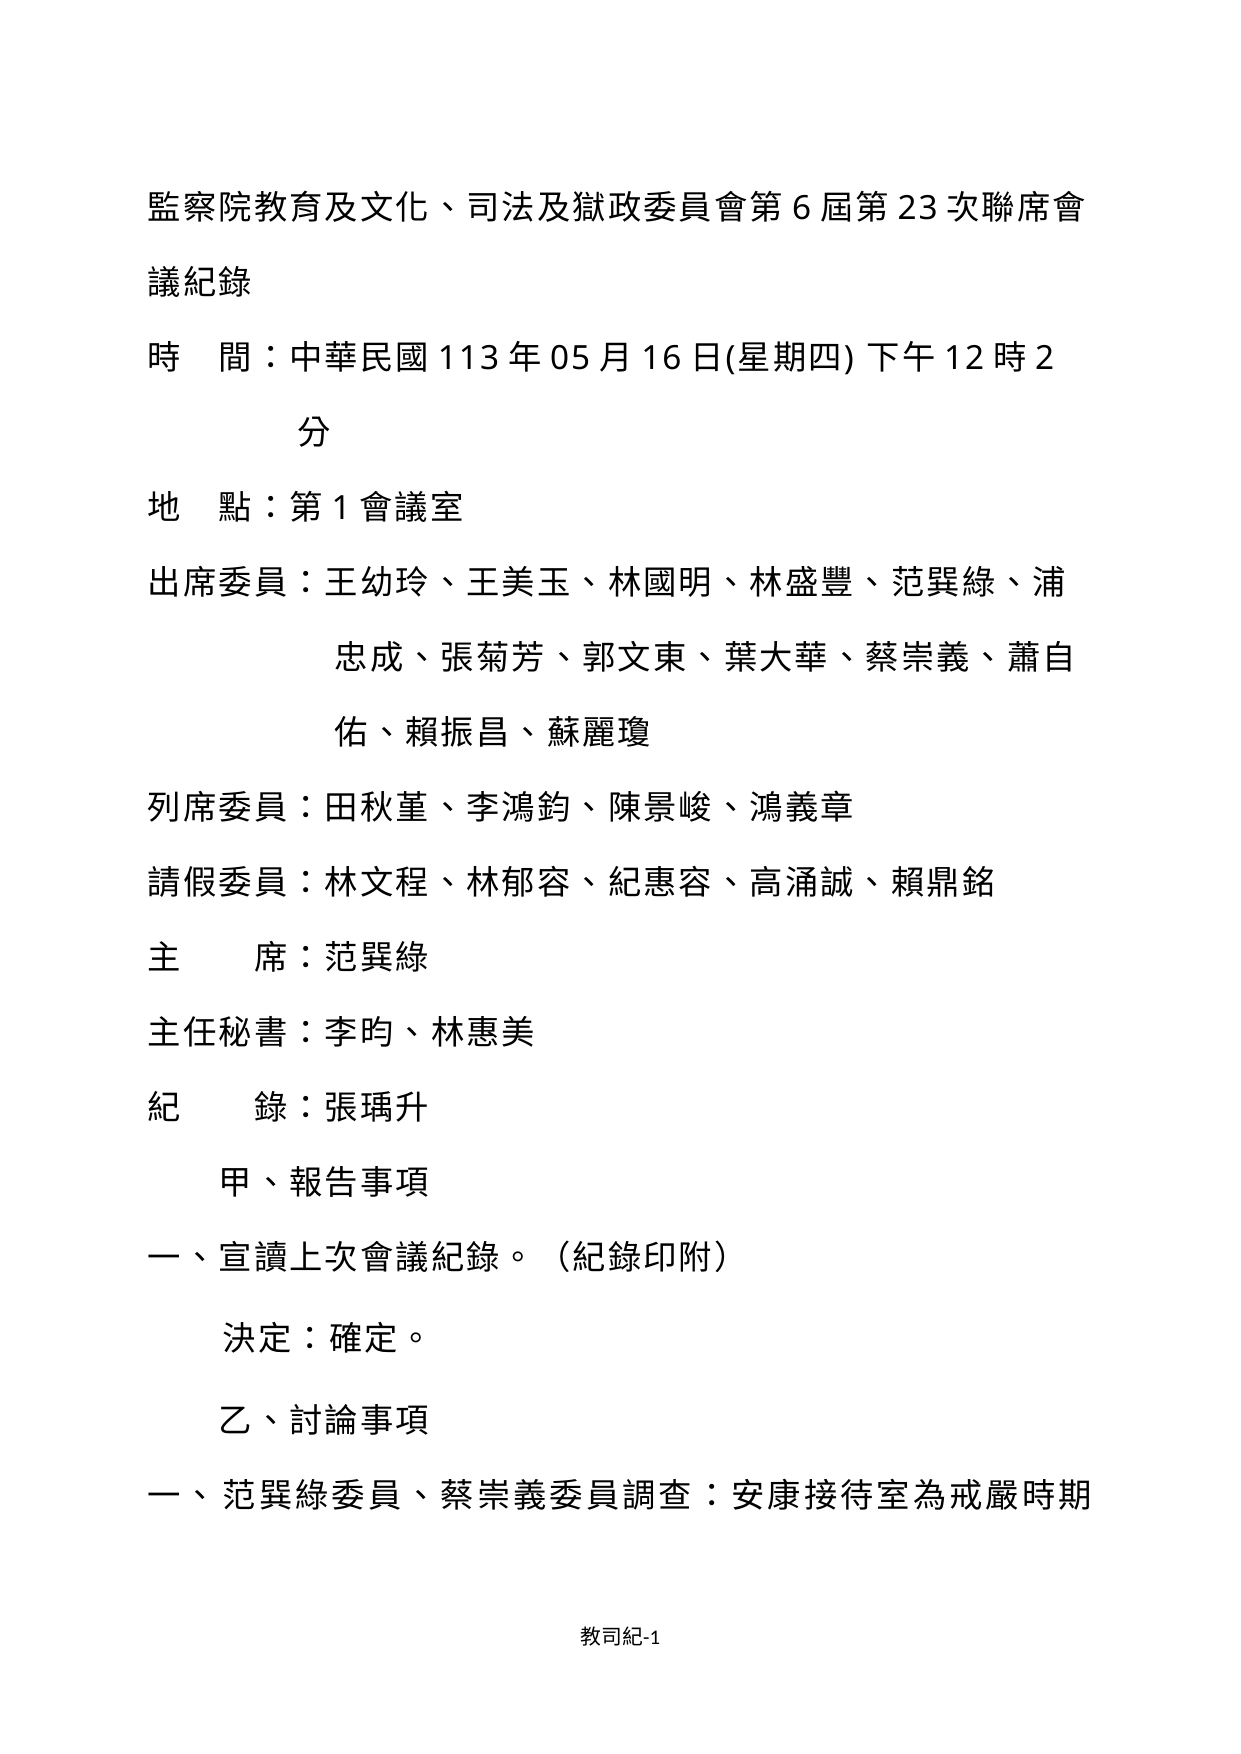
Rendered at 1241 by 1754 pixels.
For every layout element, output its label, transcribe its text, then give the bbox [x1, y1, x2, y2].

text 乙、討論事項 [139, 1378, 1101, 1452]
text 地 點：第1會議室 [148, 468, 1092, 543]
text 紀 錄：張瑀升 [148, 1068, 1092, 1143]
text 請假委員：林文程、林郁容、紀惠容、高涌誠、賴鼎銘 [148, 843, 1092, 918]
text 時 間：中華民國113年05月16日(星期四) 下午12時2分 [148, 318, 1092, 468]
text 決定：確定。 [214, 1297, 1101, 1376]
text 主任秘書：李昀、林惠美 [148, 993, 1092, 1068]
text 主 席：范巽綠 [148, 918, 1092, 993]
text 監察院教育及文化、司法及獄政委員會第6屆第23次聯席會議紀錄 [139, 166, 1101, 318]
text 一、宣讀上次會議紀錄。（紀錄印附） [139, 1214, 1101, 1295]
text 出席委員：王幼玲、王美玉、林國明、林盛豐、范巽綠、浦忠成、張菊芳、郭文東、葉大華、蔡崇義、蕭自佑、賴振昌、蘇麗瓊 [148, 543, 1092, 768]
list 范巽綠委員、蔡崇義委員調查：安康接待室為戒嚴時期法務部調查局（下稱調查局）興建之建築群，主要功能為秘密偵訊和拘留人犯使用，經國家人權博物館於民國（下同）104年調查為「白色恐怖時期重要的史蹟點」，也是前促進轉型正義委員會於111年正式公告之「不義遺址」，為見證威權時期情治機關運作執行的重要文化資產。經查，在安康接待室成立之前，尚有三張犁招待所、大龍峒留質室等不為人知的單位，同樣作為秘密偵訊使用。關於當年秘密偵訊的史料，應作為國家社會發展過程中的還原重要歷史文件，調查局對於該等極具歷史保存價值之文件資料，有否確依檔案法等相關規定，移交檔案管理局妥善保存？或有否迴避不提供該等資料之情事？另依國家人權博物館於網站上所作安康接待室之介紹，其至今空間仍閒置，未有妥善管理及使用。為還原遺址真實歷史，實有深入調查的必要案調查報告。(113教調14)提請 討論案。 [139, 1452, 1101, 1532]
text 列席委員：田秋堇、李鴻鈞、陳景峻、鴻義章 [148, 768, 1092, 843]
text 甲、報告事項 [148, 1143, 1092, 1214]
